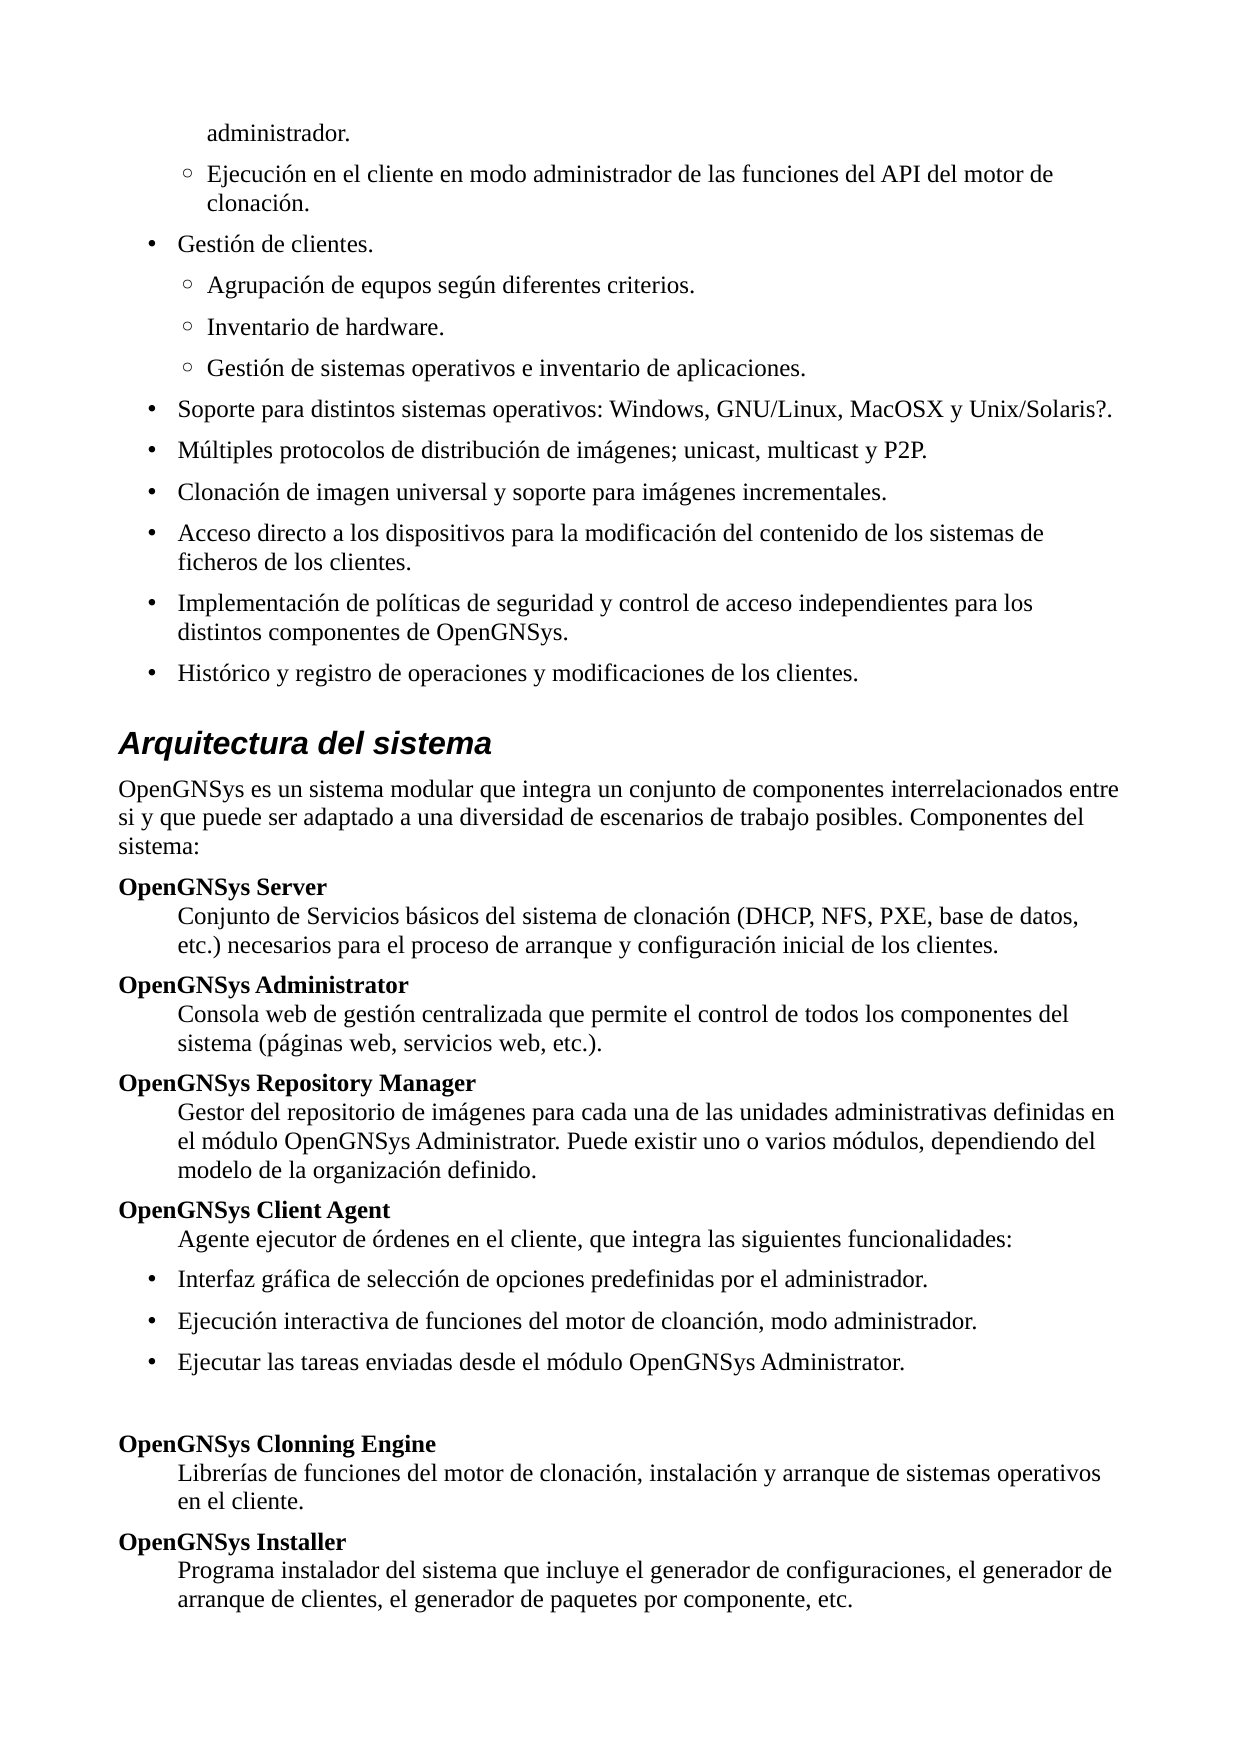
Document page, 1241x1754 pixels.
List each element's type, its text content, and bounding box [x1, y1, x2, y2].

list Ejecución interactiva de funciones del motor de cloanción, modo administrador. [148, 1306, 1122, 1334]
list Histórico y registro de operaciones y modificaciones de los clientes. [148, 658, 1122, 687]
text OpenGNSys Repository Manager [118, 1068, 1122, 1097]
list Ejecución en el cliente en modo administrador de las funciones del API del motor de clonación. [177, 159, 1122, 217]
text OpenGNSys Server [118, 872, 1122, 901]
text OpenGNSys Clonning Engine [118, 1429, 1122, 1458]
text Librerías de funciones del motor de clonación, instalación y arranque de sistemas operativos en el cliente. [177, 1458, 1122, 1515]
list Agrupación de equpos según diferentes criterios. [177, 271, 1122, 299]
subtitle Arquitectura del sistema [118, 724, 1122, 761]
text OpenGNSys es un sistema modular que integra un conjunto de componentes interrelacionados entre si y que puede ser adaptado a una diversidad de escenarios de trabajo posibles. Componentes del sistema: [118, 774, 1122, 860]
list Múltiples protocolos de distribución de imágenes; unicast, multicast y P2P. [148, 436, 1122, 464]
text Conjunto de Servicios básicos del sistema de clonación (DHCP, NFS, PXE, base de datos, etc.) necesarios para el proceso de arranque y configuración inicial de los clientes. [177, 901, 1122, 959]
list Ejecutar las tareas enviadas desde el módulo OpenGNSys Administrator. [148, 1347, 1122, 1376]
text OpenGNSys Installer [118, 1527, 1122, 1556]
list Acceso directo a los dispositivos para la modificación del contenido de los sistemas de ficheros de los clientes. [148, 518, 1122, 576]
list Gestión de sistemas operativos e inventario de aplicaciones. [177, 353, 1122, 382]
text Agente ejecutor de órdenes en el cliente, que integra las siguientes funcionalidades: [177, 1224, 1122, 1253]
list Clonación de imagen universal y soporte para imágenes incrementales. [148, 477, 1122, 506]
list Soporte para distintos sistemas operativos: Windows, GNU/Linux, MacOSX y Unix/Solaris?. [148, 394, 1122, 423]
text Programa instalador del sistema que incluye el generador de configuraciones, el generador de arranque de clientes, el generador de paquetes por componente, etc. [177, 1556, 1122, 1613]
list Implementación de políticas de seguridad y control de acceso independientes para los distintos componentes de OpenGNSys. [148, 588, 1122, 646]
list Inventario de hardware. [177, 312, 1122, 341]
list Interfaz gráfica de selección de opciones predefinidas por el administrador. [148, 1264, 1122, 1293]
text OpenGNSys Client Agent [118, 1195, 1122, 1224]
list Gestión de clientes. [148, 229, 1122, 258]
text Gestor del repositorio de imágenes para cada una de las unidades administrativas definidas en el módulo OpenGNSys Administrator. Puede existir uno o varios módulos, dependiendo del modelo de la organización definido. [177, 1097, 1122, 1183]
text OpenGNSys Administrator [118, 971, 1122, 999]
text Consola web de gestión centralizada que permite el control de todos los componentes del sistema (páginas web, servicios web, etc.). [177, 999, 1122, 1057]
list administrador. [177, 118, 1122, 147]
